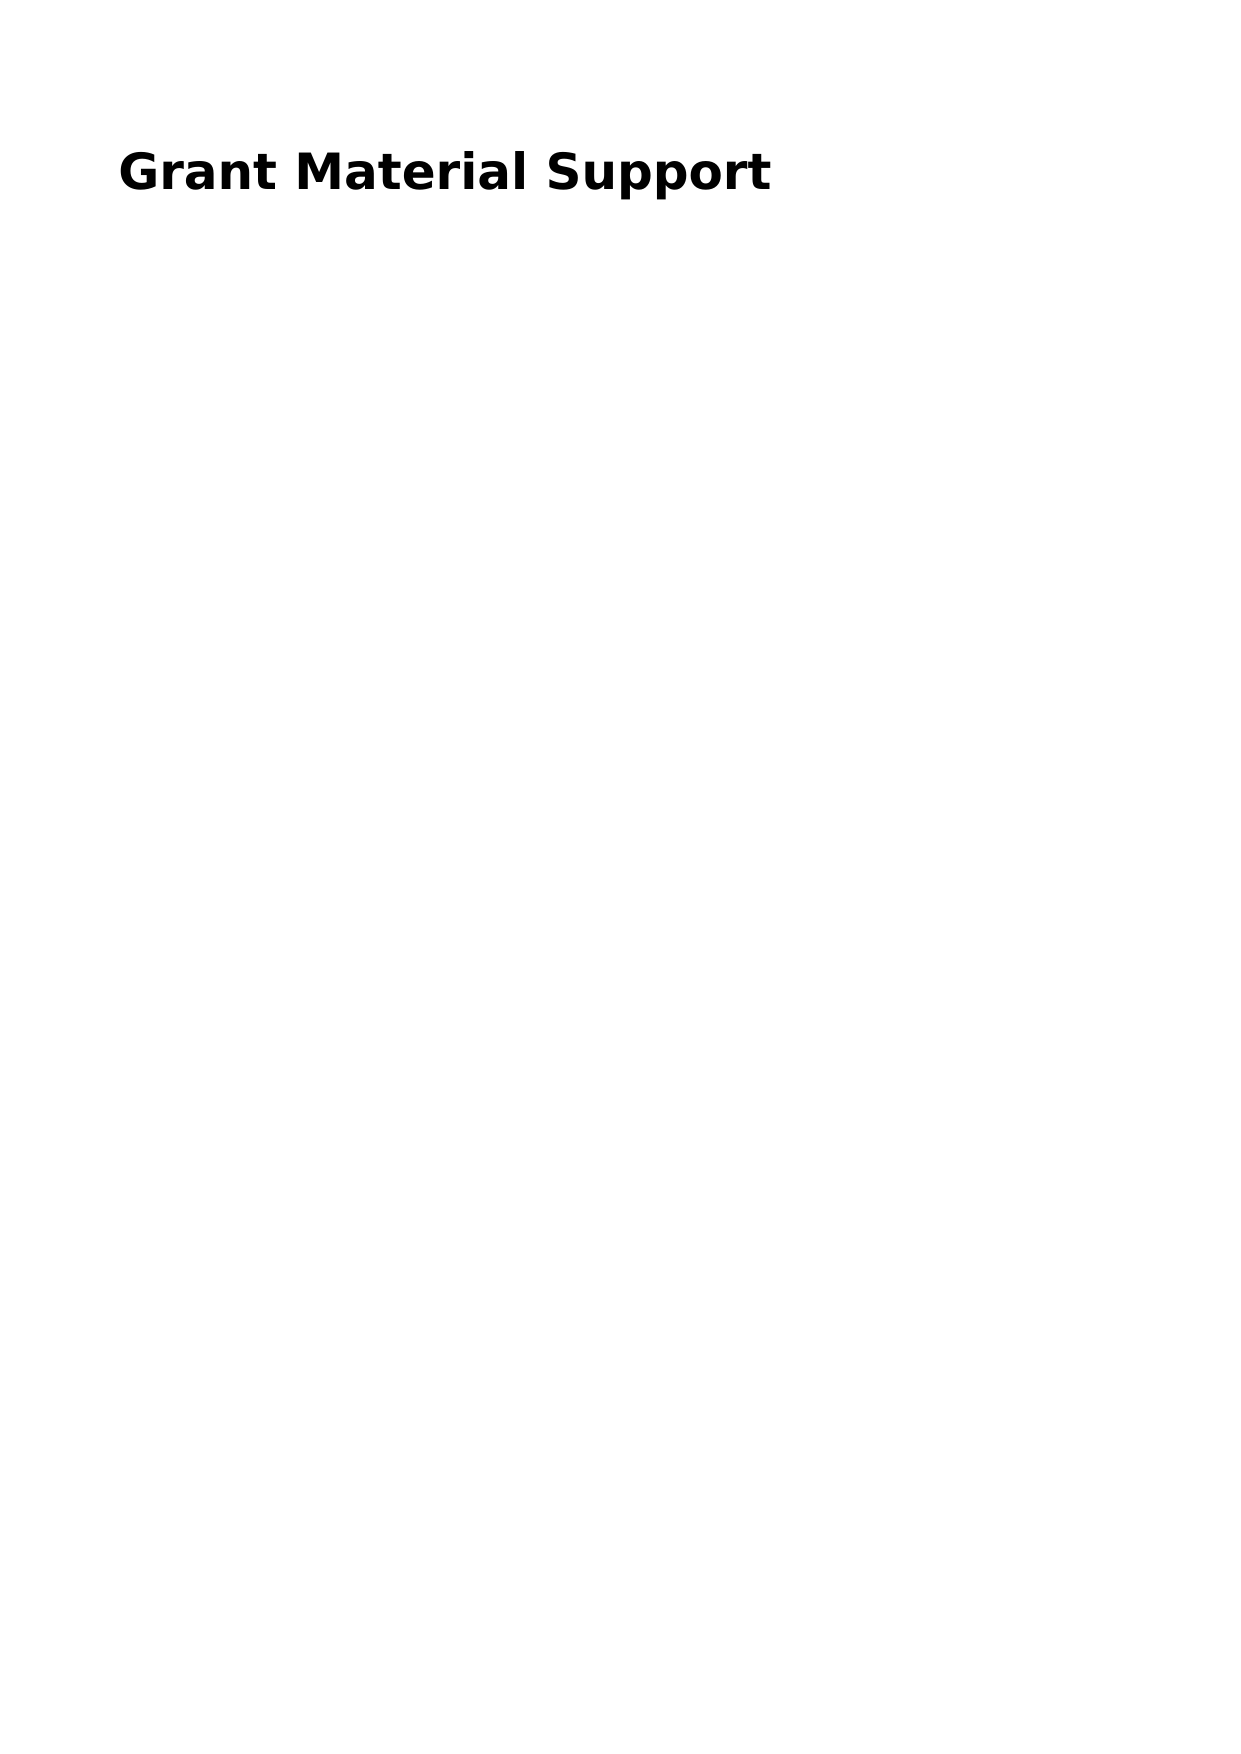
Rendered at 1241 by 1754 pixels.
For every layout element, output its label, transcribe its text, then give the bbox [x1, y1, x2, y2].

subtitle Grant Material Support [118, 143, 1122, 201]
